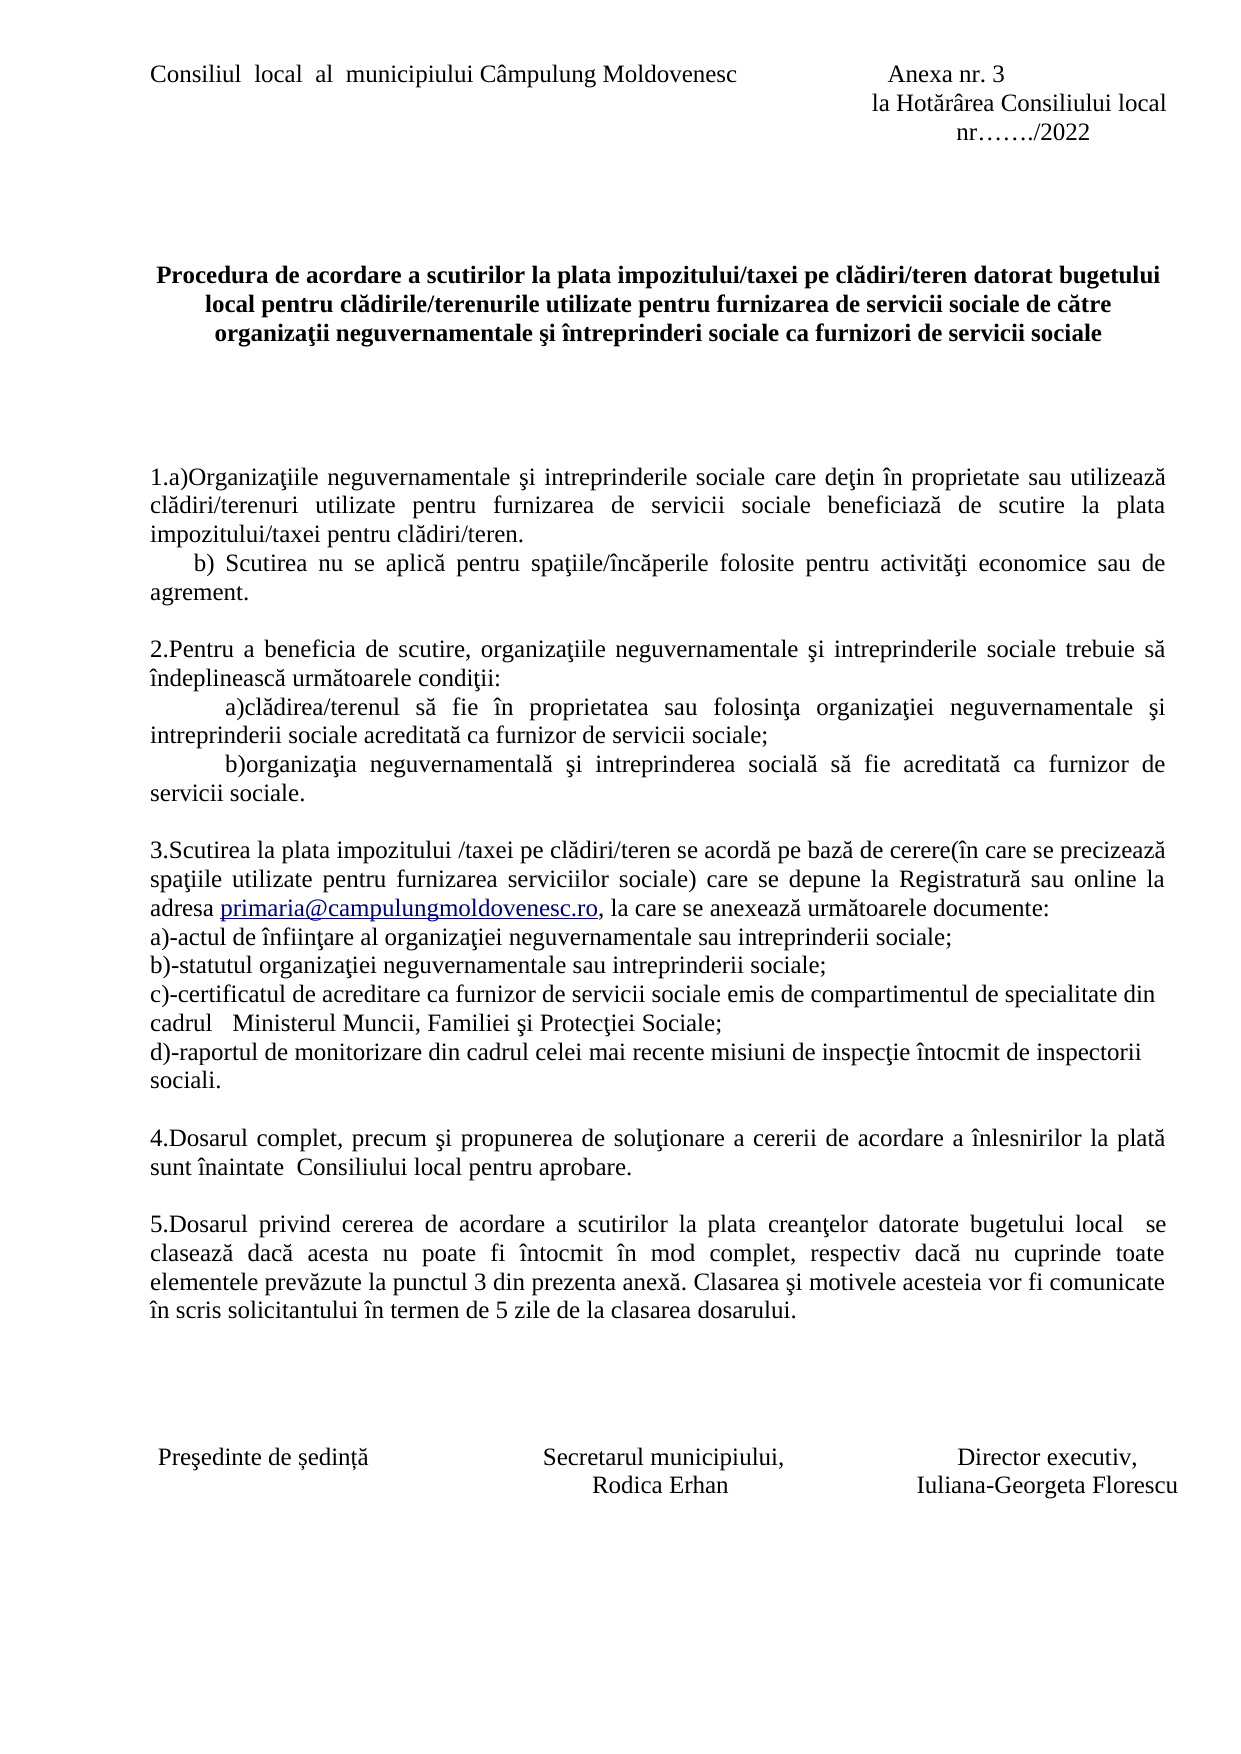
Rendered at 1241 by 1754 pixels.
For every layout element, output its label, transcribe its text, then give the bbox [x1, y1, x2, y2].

text Consiliul local al municipiului Câmpulung Moldovenesc Anexa nr. 3 [150, 59, 1167, 88]
text c)-certificatul de acreditare ca furnizor de servicii sociale emis de compartimentul de specialitate din cadrul Ministerul Muncii, Familiei şi Protecţiei Sociale; [150, 979, 1167, 1037]
table_header Director executiv, Iuliana-Georgeta Florescu [841, 1442, 1240, 1633]
text a)-actul de înfiinţare al organizaţiei neguvernamentale sau intreprinderii sociale; [150, 922, 1167, 950]
text Procedura de acordare a scutirilor la plata impozitului/taxei pe clădiri/teren datorat bugetului local pentru clădirile/terenurile utilizate pentru furnizarea de servicii sociale de către organizaţii neguvernamentale şi întreprinderi sociale ca furnizori de servicii sociale [150, 260, 1167, 347]
text a)clădirea/terenul să fie în proprietatea sau folosinţa organizaţiei neguvernamentale şi intreprinderii sociale acreditată ca furnizor de servicii sociale; [150, 692, 1167, 749]
text b)-statutul organizaţiei neguvernamentale sau intreprinderii sociale; [150, 950, 1167, 979]
text d)-raportul de monitorizare din cadrul celei mai recente misiuni de inspecţie întocmit de inspectorii sociali. [150, 1037, 1167, 1094]
text 1.a)Organizaţiile neguvernamentale şi intreprinderile sociale care deţin în proprietate sau utilizează clădiri/terenuri utilizate pentru furnizarea de servicii sociale beneficiază de scutire la plata impozitului/taxei pentru clădiri/teren. [150, 462, 1167, 548]
text nr……./2022 [150, 117, 1167, 145]
text 5.Dosarul privind cererea de acordare a scutirilor la plata creanţelor datorate bugetului local se clasează dacă acesta nu poate fi întocmit în mod complet, respectiv dacă nu cuprinde toate elementele prevăzute la punctul 3 din prezenta anexă. Clasarea şi motivele acesteia vor fi comunicate în scris solicitantului în termen de 5 zile de la clasarea dosarului. [150, 1209, 1167, 1324]
text la Hotărârea Consiliului local [150, 88, 1167, 117]
text 4.Dosarul complet, precum şi propunerea de soluţionare a cererii de acordare a înlesnirilor la plată sunt înaintate Consiliului local pentru aprobare. [150, 1123, 1167, 1180]
text b) Scutirea nu se aplică pentru spaţiile/încăperile folosite pentru activităţi economice sau de agrement. [150, 548, 1167, 605]
table_header Preşedinte de ședință [146, 1442, 486, 1633]
text 3.Scutirea la plata impozitului /taxei pe clădiri/teren se acordă pe bază de cerere(în care se precizează spaţiile utilizate pentru furnizarea serviciilor sociale) care se depune la Registratură sau online la adresa primaria@campulungmoldovenesc.ro, la care se anexează următoarele documente: [150, 835, 1167, 922]
text b)organizaţia neguvernamentală şi intreprinderea socială să fie acreditată ca furnizor de servicii sociale. [150, 749, 1167, 807]
table_header Secretarul municipiului, Rodica Erhan [486, 1442, 841, 1633]
text 2.Pentru a beneficia de scutire, organizaţiile neguvernamentale şi intreprinderile sociale trebuie să îndeplinească următoarele condiţii: [150, 634, 1167, 692]
